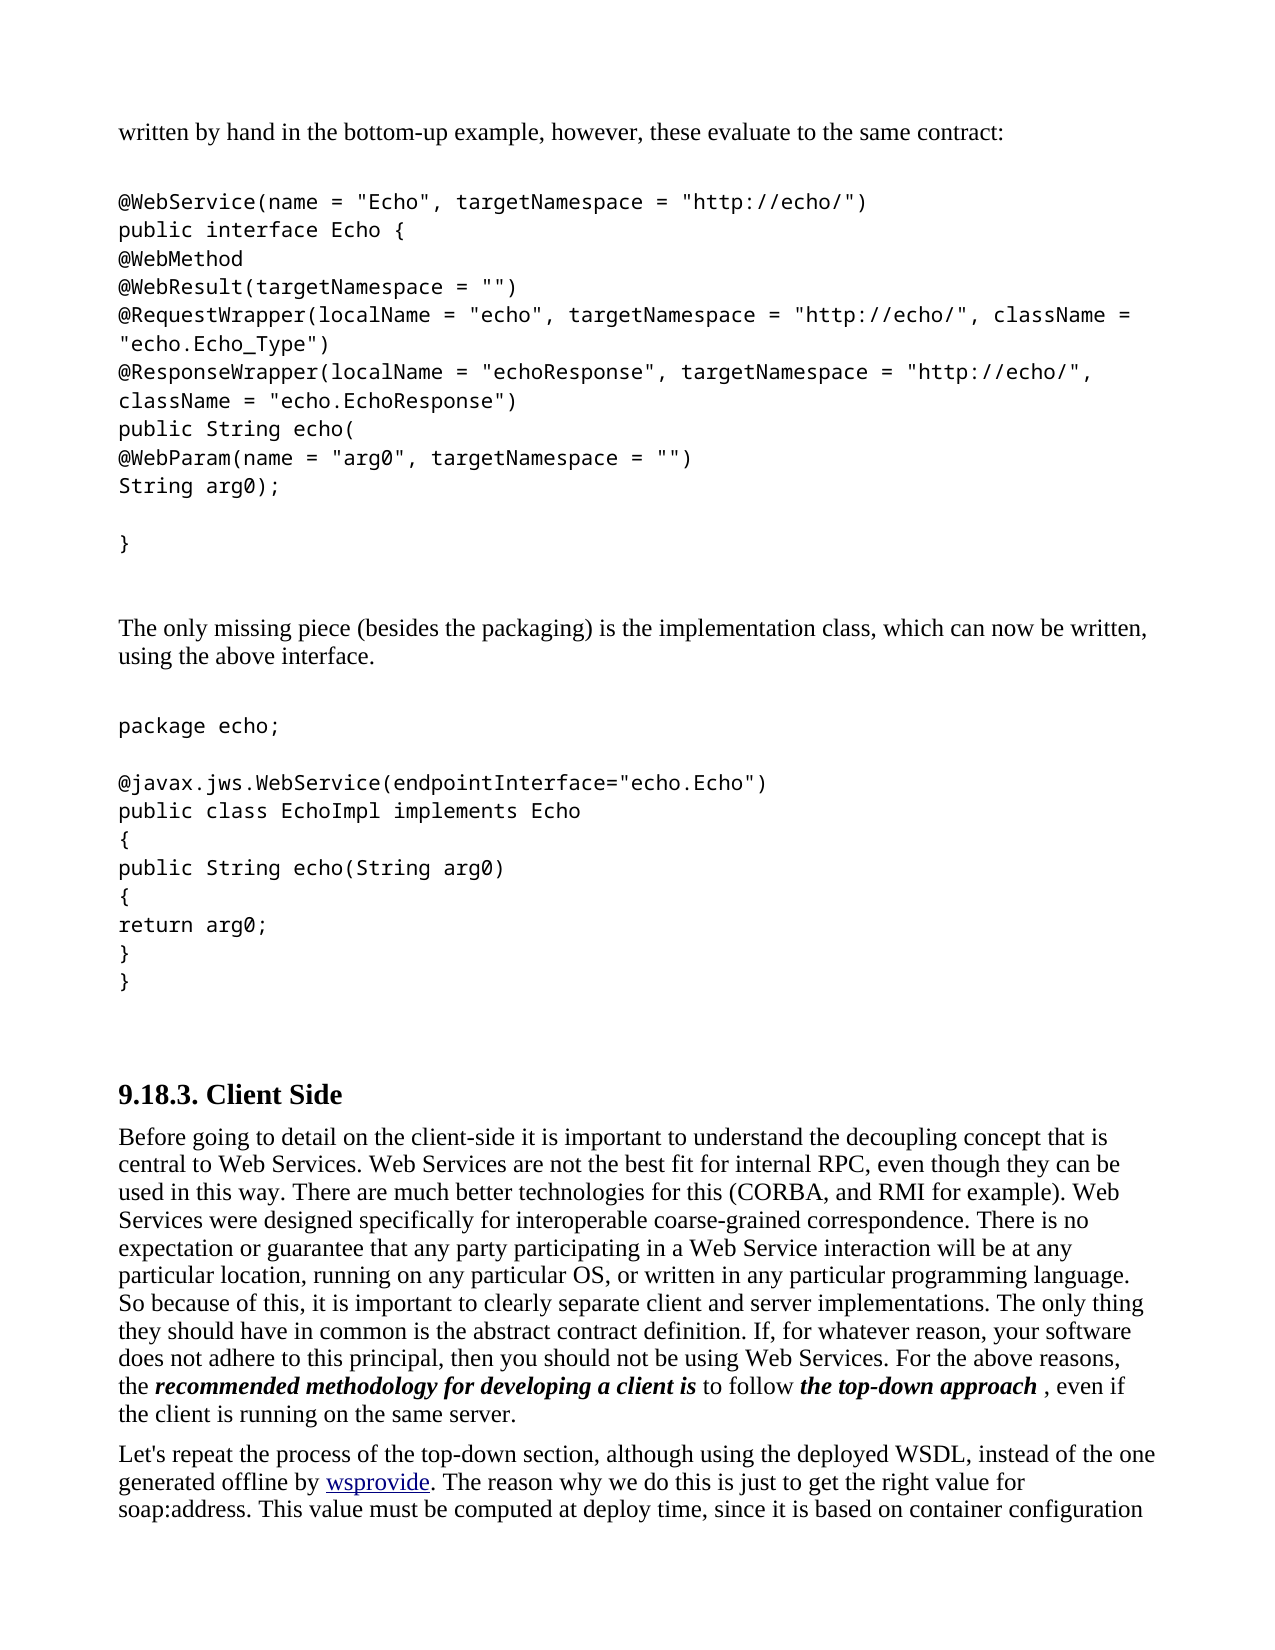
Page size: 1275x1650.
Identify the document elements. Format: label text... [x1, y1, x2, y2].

text The only missing piece (besides the packaging) is the implementation class, which can now be written, using the above interface. [118, 614, 1157, 670]
text Let's repeat the process of the top-down section, although using the deployed WSDL, instead of the one generated offline by wsprovide. The reason why we do this is just to get the right value for soap:address. This value must be computed at deploy time, since it is based on container configuration [118, 1440, 1157, 1523]
text @WebMethod [118, 244, 1157, 272]
text return arg0; [118, 910, 1157, 938]
text @RequestWrapper(localName = "echo", targetNamespace = "http://echo/", className = "echo.Echo_Type") [118, 301, 1157, 357]
text Before going to detail on the client-side it is important to understand the decoupling concept that is central to Web Services. Web Services are not the best fit for internal RPC, even though they can be used in this way. There are much better technologies for this (CORBA, and RMI for example). Web Services were designed specifically for interoperable coarse-grained correspondence. There is no expectation or guarantee that any party participating in a Web Service interaction will be at any particular location, running on any particular OS, or written in any particular programming language. So because of this, it is important to clearly separate client and server implementations. The only thing they should have in common is the abstract contract definition. If, for whatever reason, your software does not adhere to this principal, then you should not be using Web Services. For the above reasons, the recommended methodology for developing a client is to follow the top-down approach , even if the client is running on the same server. [118, 1123, 1157, 1428]
text { [118, 881, 1157, 910]
text package echo; [118, 711, 1157, 739]
text public interface Echo { [118, 215, 1157, 244]
text @WebService(name = "Echo", targetNamespace = "http://echo/") [118, 187, 1157, 215]
text public String echo(String arg0) [118, 853, 1157, 881]
text public class EchoImpl implements Echo [118, 796, 1157, 824]
text @ResponseWrapper(localName = "echoResponse", targetNamespace = "http://echo/", className = "echo.EchoResponse") [118, 357, 1157, 414]
text @WebResult(targetNamespace = "") [118, 272, 1157, 301]
text { [118, 824, 1157, 853]
text public String echo( [118, 414, 1157, 443]
text @WebParam(name = "arg0", targetNamespace = "") [118, 443, 1157, 471]
text written by hand in the bottom-up example, however, these evaluate to the same contract: [118, 118, 1157, 146]
text String arg0); [118, 471, 1157, 499]
text } [118, 938, 1157, 967]
text } [118, 528, 1157, 556]
subtitle 9.18.3. Client Side [118, 1078, 1157, 1110]
text @javax.jws.WebService(endpointInterface="echo.Echo") [118, 768, 1157, 796]
text } [118, 967, 1157, 995]
